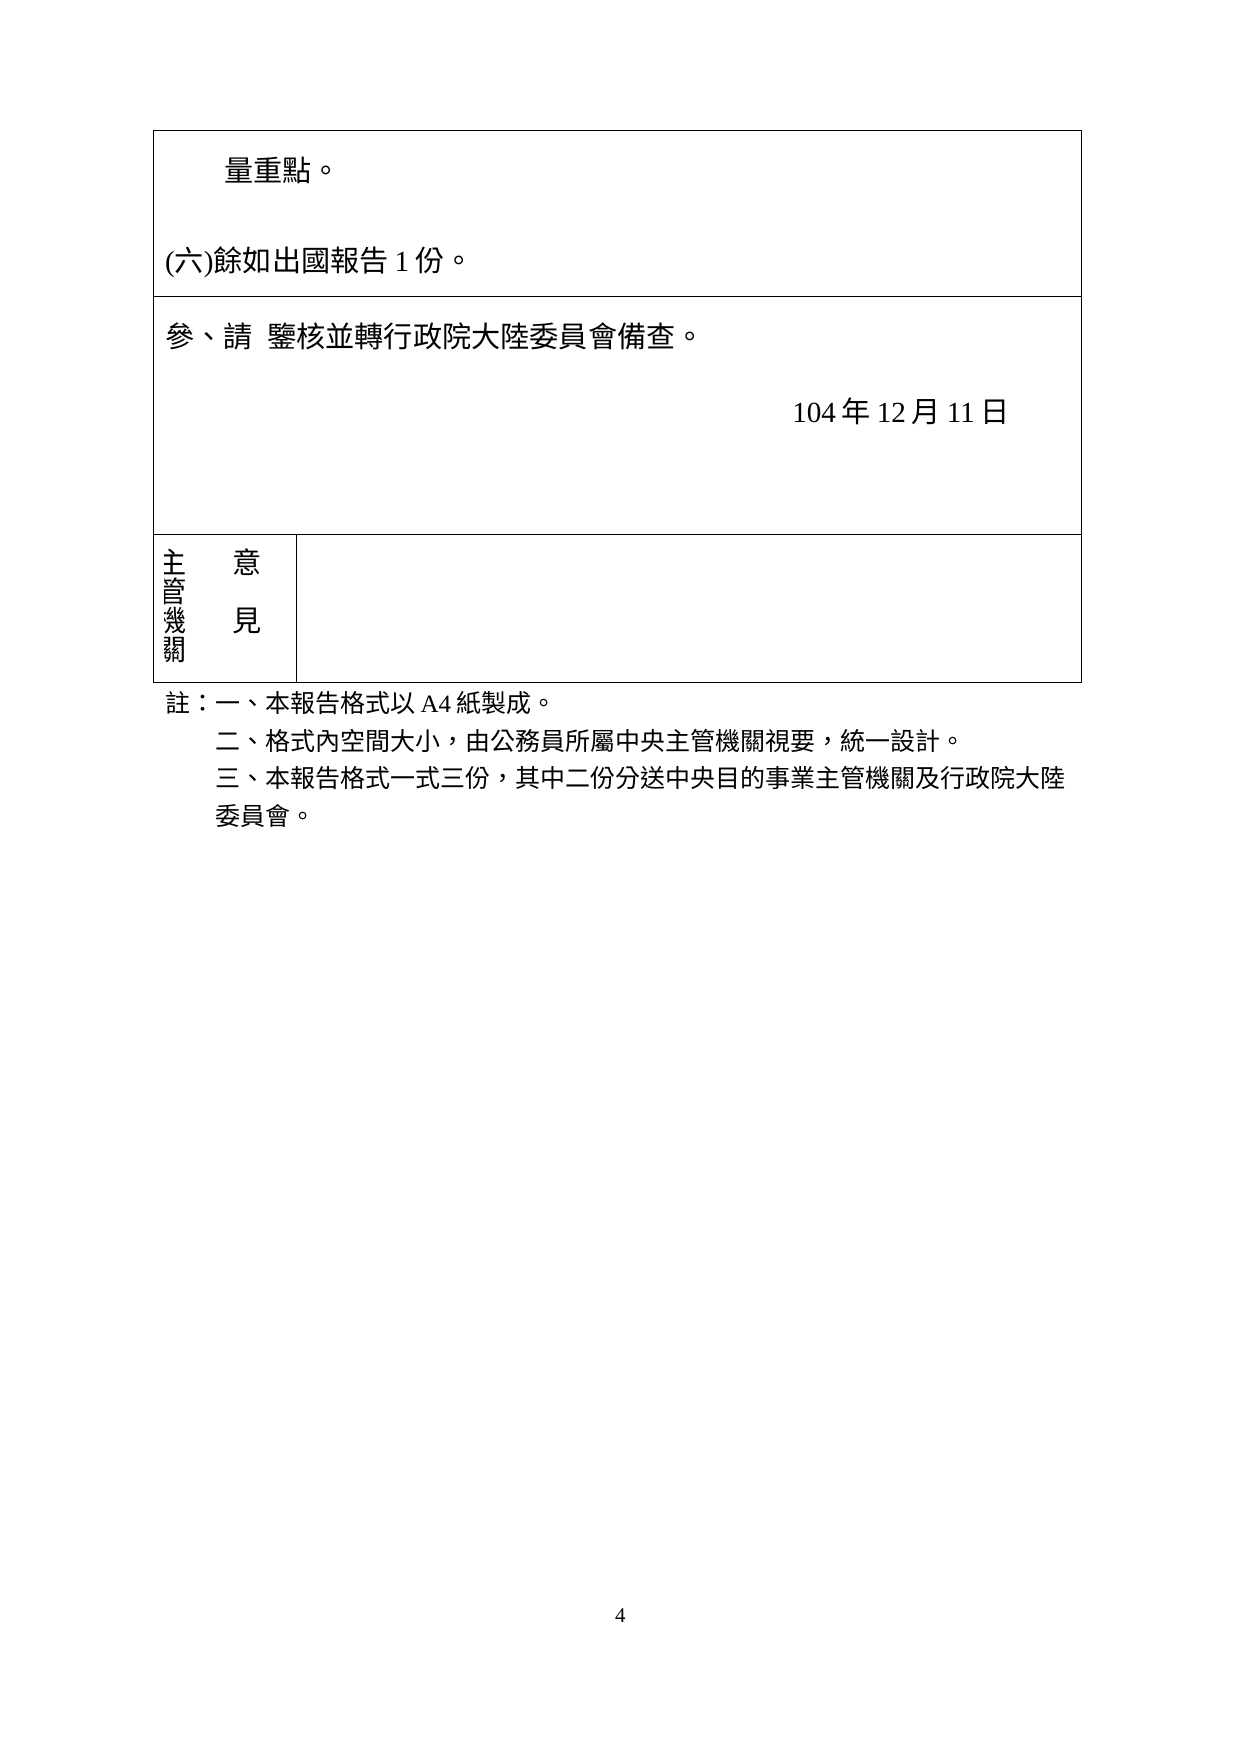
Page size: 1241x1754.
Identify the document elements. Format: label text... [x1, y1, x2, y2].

text 二、格式內空間大小，由公務員所屬中央主管機關視要，統一設計。 [165, 721, 1075, 758]
table_cell [297, 535, 1081, 682]
text 註：一、本報告格式以A4紙製成。 [165, 683, 1075, 721]
table_cell 參、請 鑒核並轉行政院大陸委員會備查。 104年12月11日 [154, 297, 1081, 534]
table_cell 量重點。 (六)餘如出國報告1份。 [154, 131, 1081, 296]
text 三、本報告格式一式三份，其中二份分送中央目的事業主管機關及行政院大陸委員會。 [215, 758, 1075, 833]
table_cell 意 見 主管機關 [154, 535, 296, 682]
